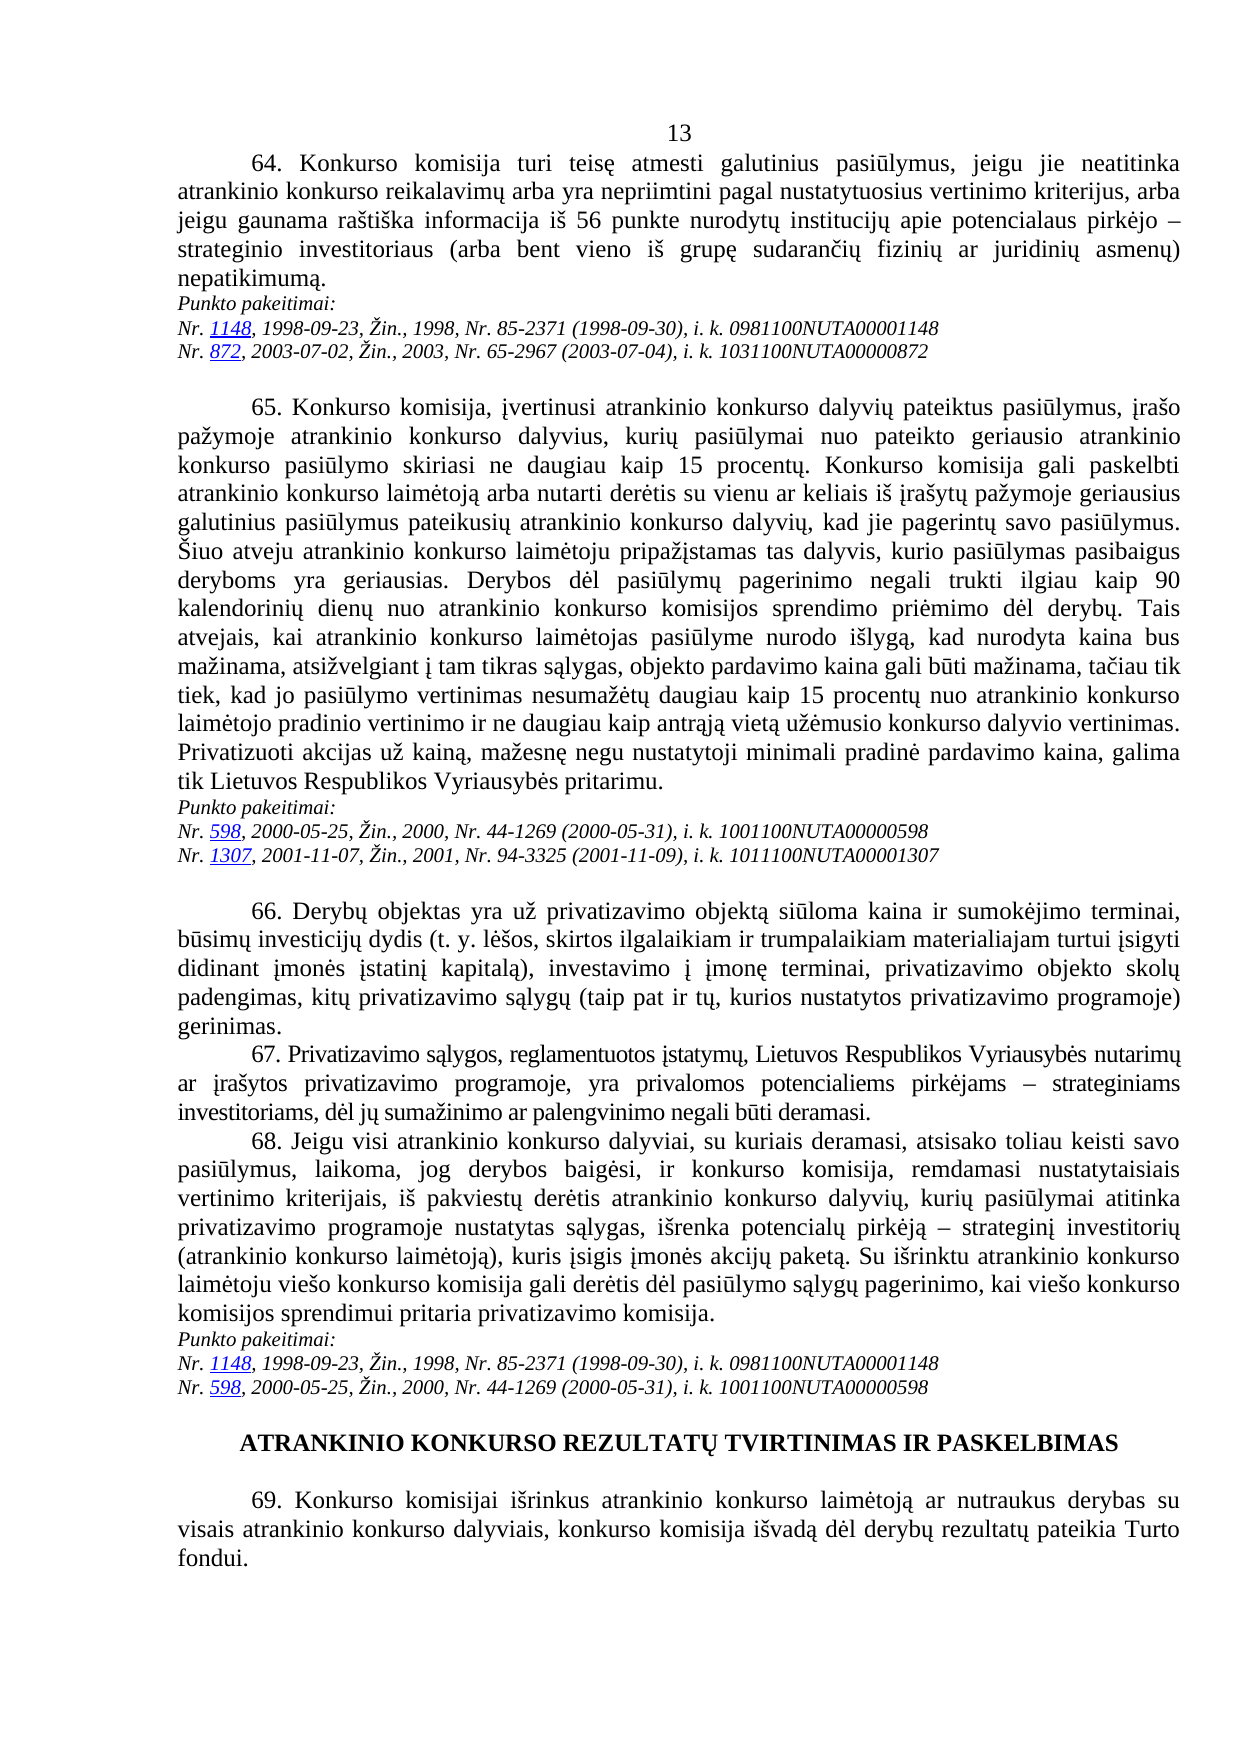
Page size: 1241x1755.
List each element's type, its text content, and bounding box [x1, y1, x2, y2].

text Punkto pakeitimai: [177, 795, 1181, 819]
text Nr. 1148, 1998-09-23, Žin., 1998, Nr. 85-2371 (1998-09-30), i. k. 0981100NUTA00001148 [177, 315, 1181, 339]
text Nr. 1307, 2001-11-07, Žin., 2001, Nr. 94-3325 (2001-11-09), i. k. 1011100NUTA00001307 [177, 843, 1181, 867]
text Nr. 598, 2000-05-25, Žin., 2000, Nr. 44-1269 (2000-05-31), i. k. 1001100NUTA00000598 [177, 1375, 1181, 1399]
text Punkto pakeitimai: [177, 291, 1181, 315]
text 65. Konkurso komisija, įvertinusi atrankinio konkurso dalyvių pateiktus pasiūlymus, įrašo pažymoje atrankinio konkurso dalyvius, kurių pasiūlymai nuo pateikto geriausio atrankinio konkurso pasiūlymo skiriasi ne daugiau kaip 15 procentų. Konkurso komisija gali paskelbti atrankinio konkurso laimėtoją arba nutarti derėtis su vienu ar keliais iš įrašytų pažymoje geriausius galutinius pasiūlymus pateikusių atrankinio konkurso dalyvių, kad jie pagerintų savo pasiūlymus. Šiuo atveju atrankinio konkurso laimėtoju pripažįstamas tas dalyvis, kurio pasiūlymas pasibaigus deryboms yra geriausias. Derybos dėl pasiūlymų pagerinimo negali trukti ilgiau kaip 90 kalendorinių dienų nuo atrankinio konkurso komisijos sprendimo priėmimo dėl derybų. Tais atvejais, kai atrankinio konkurso laimėtojas pasiūlyme nurodo išlygą, kad nurodyta kaina bus mažinama, atsižvelgiant į tam tikras sąlygas, objekto pardavimo kaina gali būti mažinama, tačiau tik tiek, kad jo pasiūlymo vertinimas nesumažėtų daugiau kaip 15 procentų nuo atrankinio konkurso laimėtojo pradinio vertinimo ir ne daugiau kaip antrąją vietą užėmusio konkurso dalyvio vertinimas. Privatizuoti akcijas už kainą, mažesnę negu nustatytoji minimali pradinė pardavimo kaina, galima tik Lietuvos Respublikos Vyriausybės pritarimu. [177, 392, 1181, 795]
text Nr. 872, 2003-07-02, Žin., 2003, Nr. 65-2967 (2003-07-04), i. k. 1031100NUTA00000872 [177, 339, 1181, 363]
text 67. Privatizavimo sąlygos, reglamentuotos įstatymų, Lietuvos Respublikos Vyriausybės nutarimų ar įrašytos privatizavimo programoje, yra privalomos potencialiems pirkėjams – strateginiams investitoriams, dėl jų sumažinimo ar palengvinimo negali būti deramasi. [177, 1039, 1181, 1126]
text 66. Derybų objektas yra už privatizavimo objektą siūloma kaina ir sumokėjimo terminai, būsimų investicijų dydis (t. y. lėšos, skirtos ilgalaikiam ir trumpalaikiam materialiajam turtui įsigyti didinant įmonės įstatinį kapitalą), investavimo į įmonę terminai, privatizavimo objekto skolų padengimas, kitų privatizavimo sąlygų (taip pat ir tų, kurios nustatytos privatizavimo programoje) gerinimas. [177, 896, 1181, 1039]
text Nr. 598, 2000-05-25, Žin., 2000, Nr. 44-1269 (2000-05-31), i. k. 1001100NUTA00000598 [177, 819, 1181, 843]
text 69. Konkurso komisijai išrinkus atrankinio konkurso laimėtoją ar nutraukus derybas su visais atrankinio konkurso dalyviais, konkurso komisija išvadą dėl derybų rezultatų pateikia Turto fondui. [177, 1485, 1181, 1572]
text 68. Jeigu visi atrankinio konkurso dalyviai, su kuriais deramasi, atsisako toliau keisti savo pasiūlymus, laikoma, jog derybos baigėsi, ir konkurso komisija, remdamasi nustatytaisiais vertinimo kriterijais, iš pakviestų derėtis atrankinio konkurso dalyvių, kurių pasiūlymai atitinka privatizavimo programoje nustatytas sąlygas, išrenka potencialų pirkėją – strateginį investitorių (atrankinio konkurso laimėtoją), kuris įsigis įmonės akcijų paketą. Su išrinktu atrankinio konkurso laimėtoju viešo konkurso komisija gali derėtis dėl pasiūlymo sąlygų pagerinimo, kai viešo konkurso komisijos sprendimui pritaria privatizavimo komisija. [177, 1126, 1181, 1327]
text 64. Konkurso komisija turi teisę atmesti galutinius pasiūlymus, jeigu jie neatitinka atrankinio konkurso reikalavimų arba yra nepriimtini pagal nustatytuosius vertinimo kriterijus, arba jeigu gaunama raštiška informacija iš 56 punkte nurodytų institucijų apie potencialaus pirkėjo – strateginio investitoriaus (arba bent vieno iš grupę sudarančių fizinių ar juridinių asmenų) nepatikimumą. [177, 148, 1181, 291]
text Punkto pakeitimai: [177, 1327, 1181, 1351]
text ATRANKINIO KONKURSO REZULTATŲ TVIRTINIMAS IR PASKELBIMAS [177, 1428, 1181, 1457]
text Nr. 1148, 1998-09-23, Žin., 1998, Nr. 85-2371 (1998-09-30), i. k. 0981100NUTA00001148 [177, 1351, 1181, 1375]
